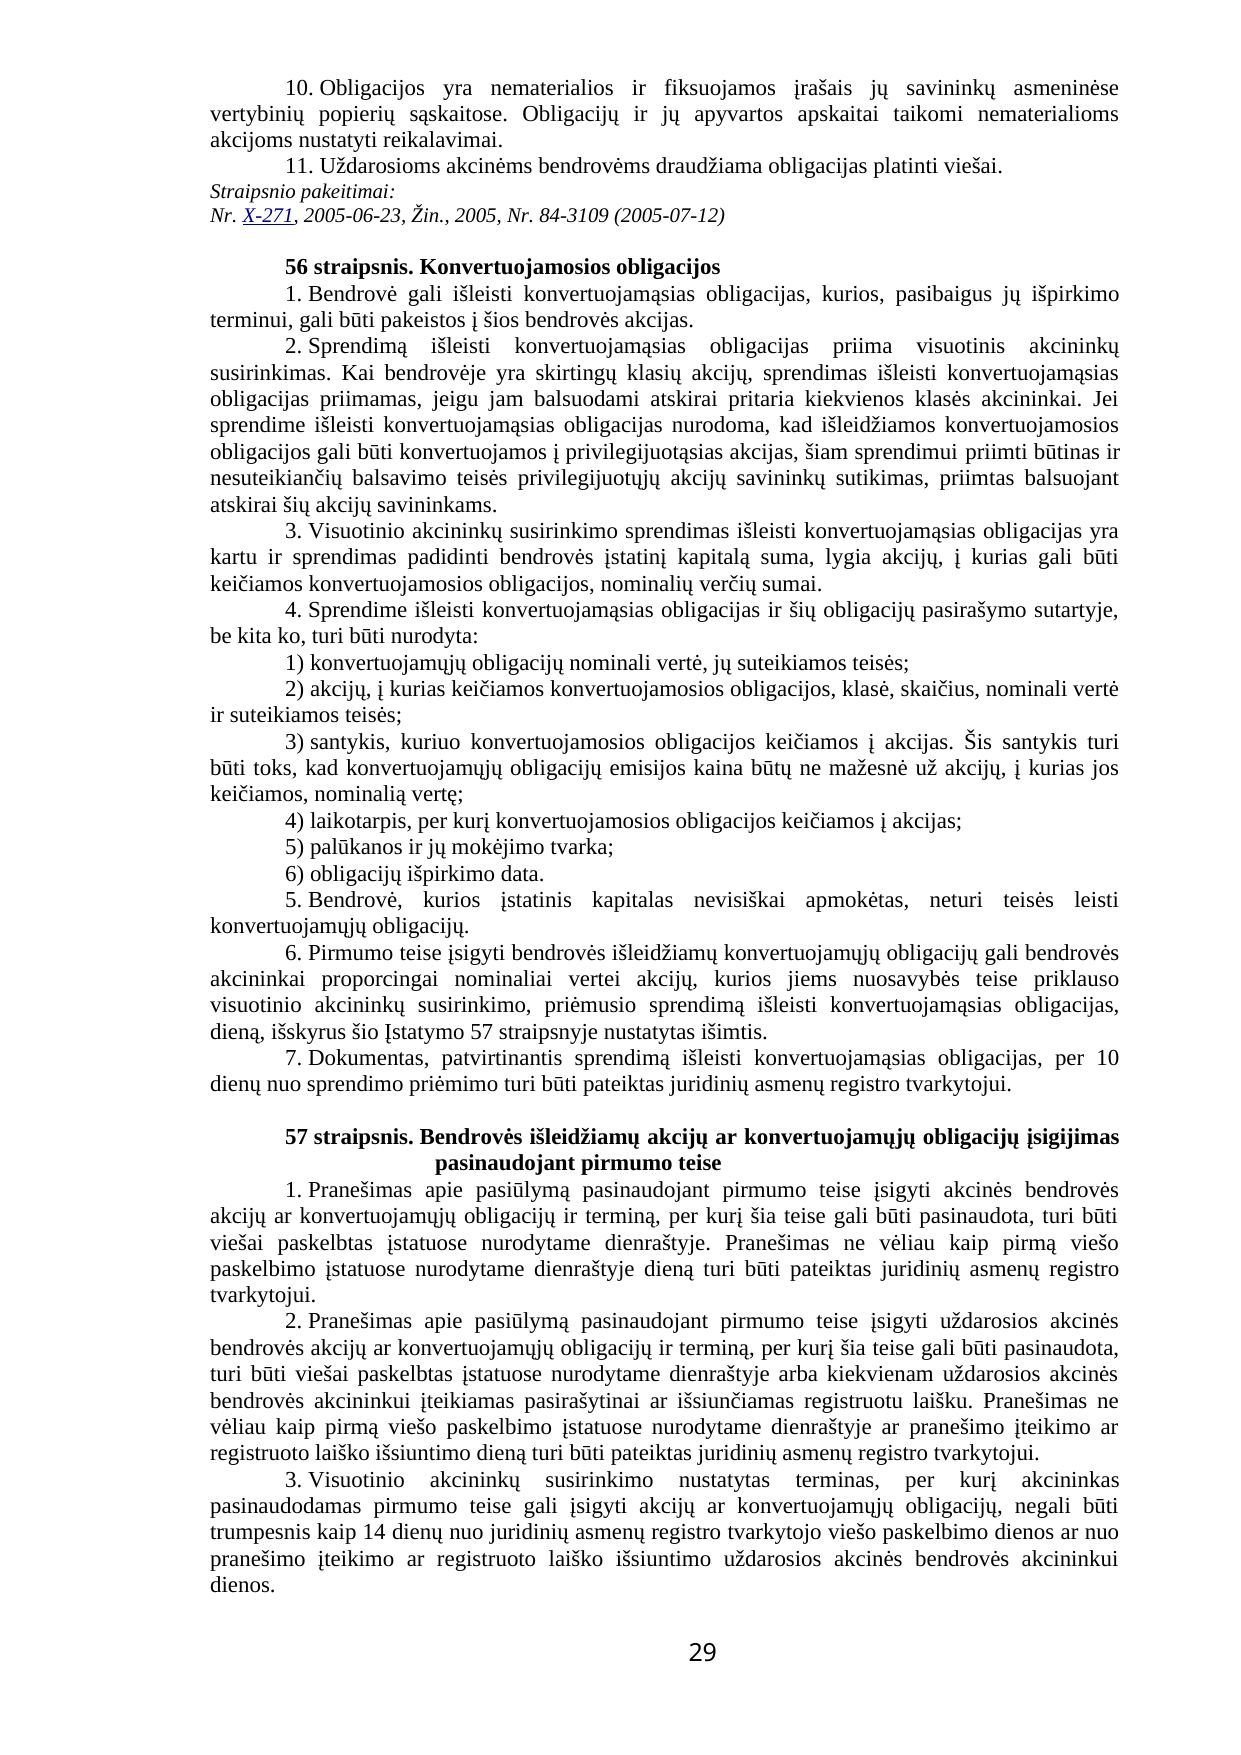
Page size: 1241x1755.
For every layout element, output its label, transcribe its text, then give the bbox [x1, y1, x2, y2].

text 2. Pranešimas apie pasiūlymą pasinaudojant pirmumo teise įsigyti uždarosios akcinės bendrovės akcijų ar konvertuojamųjų obligacijų ir terminą, per kurį šia teise gali būti pasinaudota, turi būti viešai paskelbtas įstatuose nurodytame dienraštyje arba kiekvienam uždarosios akcinės bendrovės akcininkui įteikiamas pasirašytinai ar išsiunčiamas registruotu laišku. Pranešimas ne vėliau kaip pirmą viešo paskelbimo įstatuose nurodytame dienraštyje ar pranešimo įteikimo ar registruoto laiško išsiuntimo dieną turi būti pateiktas juridinių asmenų registro tvarkytojui. [210, 1308, 1120, 1466]
text 1. Pranešimas apie pasiūlymą pasinaudojant pirmumo teise įsigyti akcinės bendrovės akcijų ar konvertuojamųjų obligacijų ir terminą, per kurį šia teise gali būti pasinaudota, turi būti viešai paskelbtas įstatuose nurodytame dienraštyje. Pranešimas ne vėliau kaip pirmą viešo paskelbimo įstatuose nurodytame dienraštyje dieną turi būti pateiktas juridinių asmenų registro tvarkytojui. [210, 1176, 1120, 1308]
text 3) santykis, kuriuo konvertuojamosios obligacijos keičiamos į akcijas. Šis santykis turi būti toks, kad konvertuojamųjų obligacijų emisijos kaina būtų ne mažesnė už akcijų, į kurias jos keičiamos, nominalią vertę; [210, 728, 1120, 807]
text Nr. X-271, 2005-06-23, Žin., 2005, Nr. 84-3109 (2005-07-12) [210, 203, 1120, 227]
text 1) konvertuojamųjų obligacijų nominali vertė, jų suteikiamos teisės; [210, 649, 1120, 675]
text 10. Obligacijos yra nematerialios ir fiksuojamos įrašais jų savininkų asmeninėse vertybinių popierių sąskaitose. Obligacijų ir jų apyvartos apskaitai taikomi nematerialioms akcijoms nustatyti reikalavimai. [210, 73, 1120, 153]
text 2) akcijų, į kurias keičiamos konvertuojamosios obligacijos, klasė, skaičius, nominali vertė ir suteikiamos teisės; [210, 675, 1120, 728]
text 4) laikotarpis, per kurį konvertuojamosios obligacijos keičiamos į akcijas; [210, 807, 1120, 833]
text 5. Bendrovė, kurios įstatinis kapitalas nevisiškai apmokėtas, neturi teisės leisti konvertuojamųjų obligacijų. [210, 886, 1120, 939]
text 4. Sprendime išleisti konvertuojamąsias obligacijas ir šių obligacijų pasirašymo sutartyje, be kita ko, turi būti nurodyta: [210, 596, 1120, 649]
text 2. Sprendimą išleisti konvertuojamąsias obligacijas priima visuotinis akcininkų susirinkimas. Kai bendrovėje yra skirtingų klasių akcijų, sprendimas išleisti konvertuojamąsias obligacijas priimamas, jeigu jam balsuodami atskirai pritaria kiekvienos klasės akcininkai. Jei sprendime išleisti konvertuojamąsias obligacijas nurodoma, kad išleidžiamos konvertuojamosios obligacijos gali būti konvertuojamos į privilegijuotąsias akcijas, šiam sprendimui priimti būtinas ir nesuteikiančių balsavimo teisės privilegijuotųjų akcijų savininkų sutikimas, priimtas balsuojant atskirai šių akcijų savininkams. [210, 332, 1120, 517]
text 6. Pirmumo teise įsigyti bendrovės išleidžiamų konvertuojamųjų obligacijų gali bendrovės akcininkai proporcingai nominaliai vertei akcijų, kurios jiems nuosavybės teise priklauso visuotinio akcininkų susirinkimo, priėmusio sprendimą išleisti konvertuojamąsias obligacijas, dieną, išskyrus šio Įstatymo 57 straipsnyje nustatytas išimtis. [210, 939, 1120, 1044]
text 1. Bendrovė gali išleisti konvertuojamąsias obligacijas, kurios, pasibaigus jų išpirkimo terminui, gali būti pakeistos į šios bendrovės akcijas. [210, 280, 1120, 332]
text 56 straipsnis. Konvertuojamosios obligacijos [210, 253, 1120, 280]
text 3. Visuotinio akcininkų susirinkimo nustatytas terminas, per kurį akcininkas pasinaudodamas pirmumo teise gali įsigyti akcijų ar konvertuojamųjų obligacijų, negali būti trumpesnis kaip 14 dienų nuo juridinių asmenų registro tvarkytojo viešo paskelbimo dienos ar nuo pranešimo įteikimo ar registruoto laiško išsiuntimo uždarosios akcinės bendrovės akcininkui dienos. [210, 1466, 1120, 1597]
text 5) palūkanos ir jų mokėjimo tvarka; [210, 833, 1120, 859]
text 11. Uždarosioms akcinėms bendrovėms draudžiama obligacijas platinti viešai. [210, 153, 1120, 179]
text 3. Visuotinio akcininkų susirinkimo sprendimas išleisti konvertuojamąsias obligacijas yra kartu ir sprendimas padidinti bendrovės įstatinį kapitalą suma, lygia akcijų, į kurias gali būti keičiamos konvertuojamosios obligacijos, nominalių verčių sumai. [210, 517, 1120, 596]
text Straipsnio pakeitimai: [210, 179, 1120, 203]
text 57 straipsnis. Bendrovės išleidžiamų akcijų ar konvertuojamųjų obligacijų įsigijimas pasinaudojant pirmumo teise [285, 1123, 1120, 1176]
text 6) obligacijų išpirkimo data. [210, 859, 1120, 886]
text 7. Dokumentas, patvirtinantis sprendimą išleisti konvertuojamąsias obligacijas, per 10 dienų nuo sprendimo priėmimo turi būti pateiktas juridinių asmenų registro tvarkytojui. [210, 1044, 1120, 1097]
